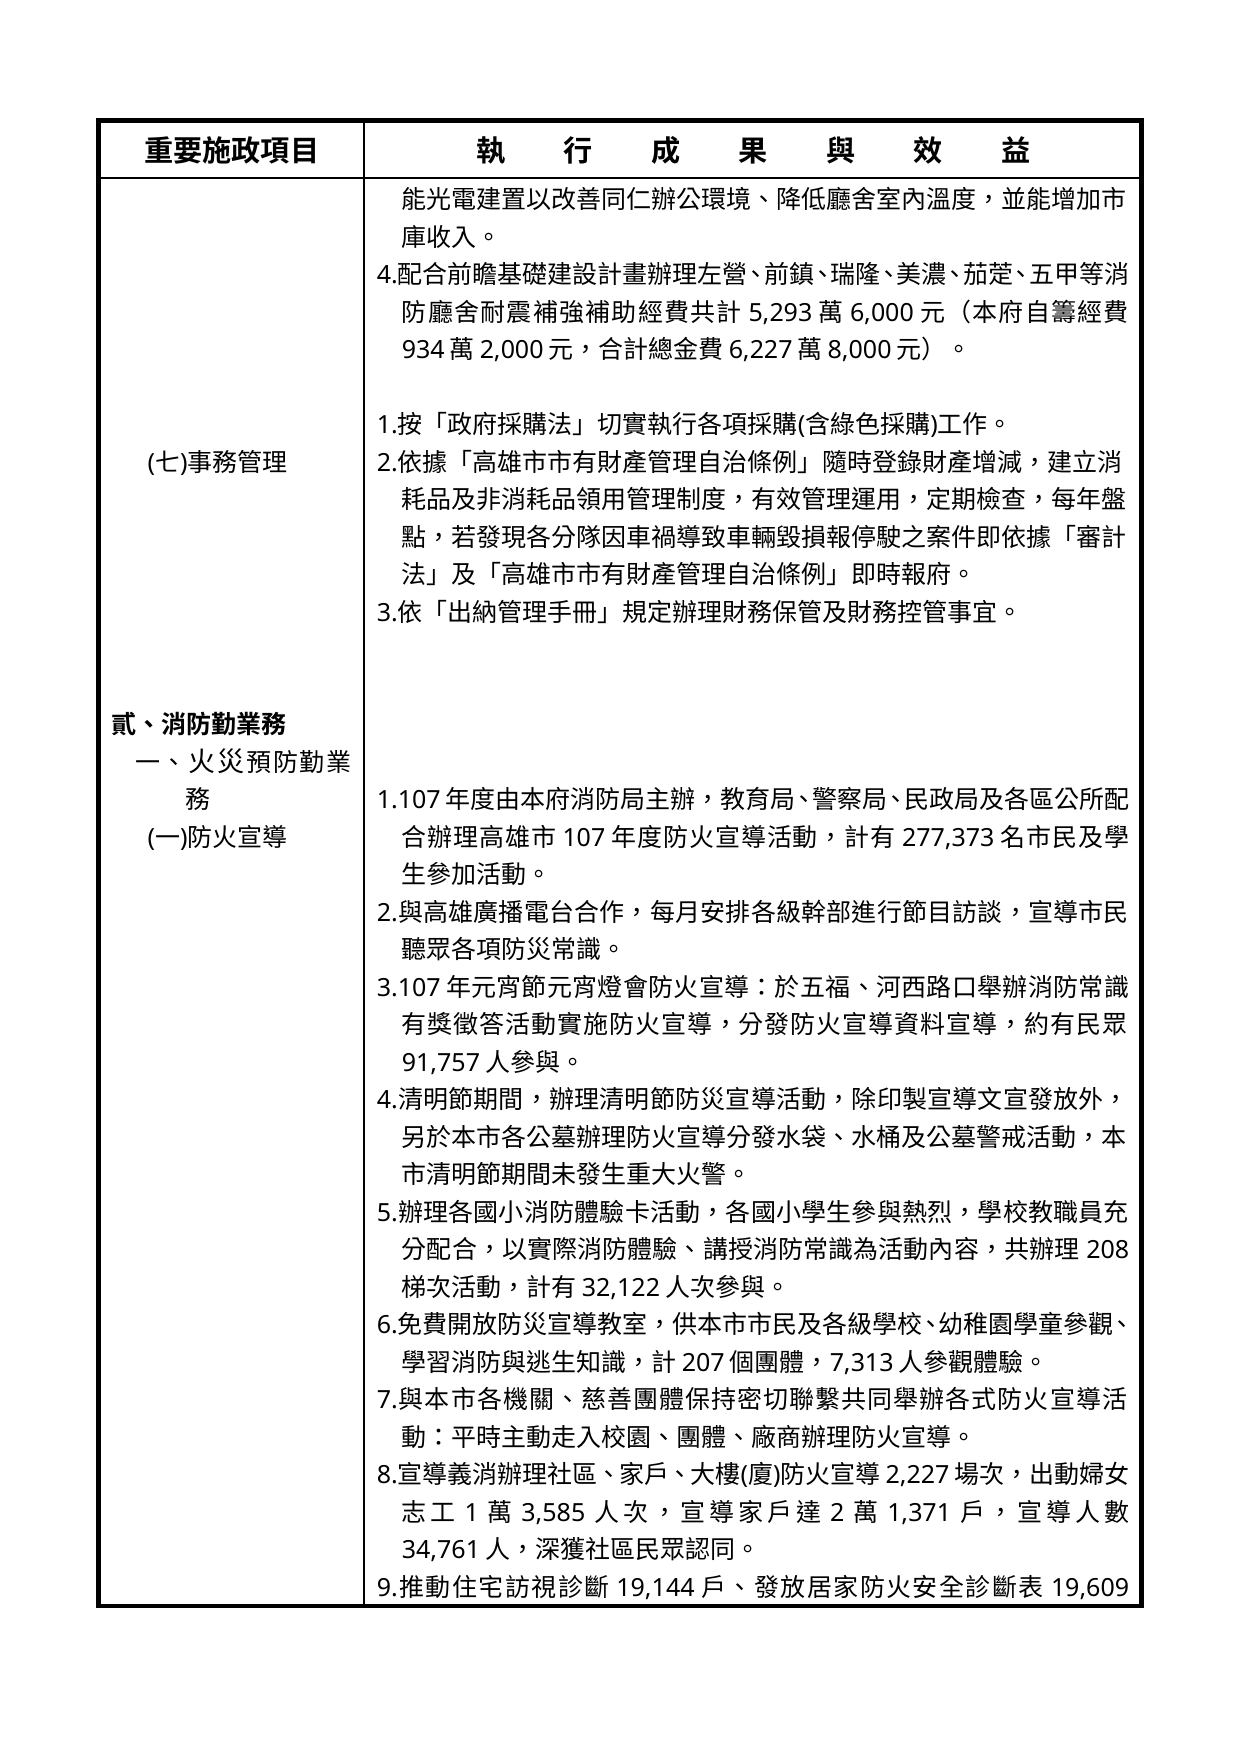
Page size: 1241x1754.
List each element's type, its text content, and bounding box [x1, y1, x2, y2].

table_header 執 行 成 果 與 效 益 [365, 123, 1139, 177]
table_cell (七)事務管理 貳、消防勤業務 一、火災預防勤業務 (一)防火宣導 [101, 179, 363, 1604]
table_cell 能光電建置以改善同仁辦公環境、降低廳舍室內溫度，並能增加市庫收入。 4.配合前瞻基礎建設計畫辦理左營、前鎮、瑞隆、美濃、茄萣、五甲等消防廳舍耐震補強補助經費共計5,293萬6,000元（本府自籌經費934萬2,000元，合計總金費6,227萬8,000元）。 1.按「政府採購法」切實執行各項採購(含綠色採購)工作。 2.依據「高雄市市有財產管理自治條例」隨時登錄財產增減，建立消 耗品及非消耗品領用管理制度，有效管理運用，定期檢查，每年盤 點，若發現各分隊因車禍導致車輛毀損報停駛之案件即依據「審計 法」及「高雄市市有財產管理自治條例」即時報府。 3.依「出納管理手冊」規定辦理財務保管及財務控管事宜。 1.107年度由本府消防局主辦，教育局、警察局、民政局及各區公所配合辦理高雄市107年度防火宣導活動，計有277,373名市民及學生參加活動。 2.與高雄廣播電台合作，每月安排各級幹部進行節目訪談，宣導市民聽眾各項防災常識。 3.107年元宵節元宵燈會防火宣導：於五福、河西路口舉辦消防常識有獎徵答活動實施防火宣導，分發防火宣導資料宣導，約有民眾91,757人參與。 4.清明節期間，辦理清明節防災宣導活動，除印製宣導文宣發放外，另於本市各公墓辦理防火宣導分發水袋、水桶及公墓警戒活動，本市清明節期間未發生重大火警。 5.辦理各國小消防體驗卡活動，各國小學生參與熱烈，學校教職員充分配合，以實際消防體驗、講授消防常識為活動內容，共辦理208梯次活動，計有32,122人次參與。 6.免費開放防災宣導教室，供本市市民及各級學校、幼稚園學童參觀、學習消防與逃生知識，計207個團體，7,313人參觀體驗。 7.與本市各機關、慈善團體保持密切聯繫共同舉辦各式防火宣導活動：平時主動走入校園、團體、廠商辦理防火宣導。 8.宣導義消辦理社區、家戶、大樓(廈)防火宣導2,227場次，出動婦女志工1萬3,585人次，宣導家戶達2萬1,371戶，宣導人數34,761人，深獲社區民眾認同。 9.推動住宅訪視診斷19,144戶、發放居家防火安全診斷表19,609 [365, 179, 1139, 1604]
table_header 重要施政項目 [101, 123, 363, 177]
